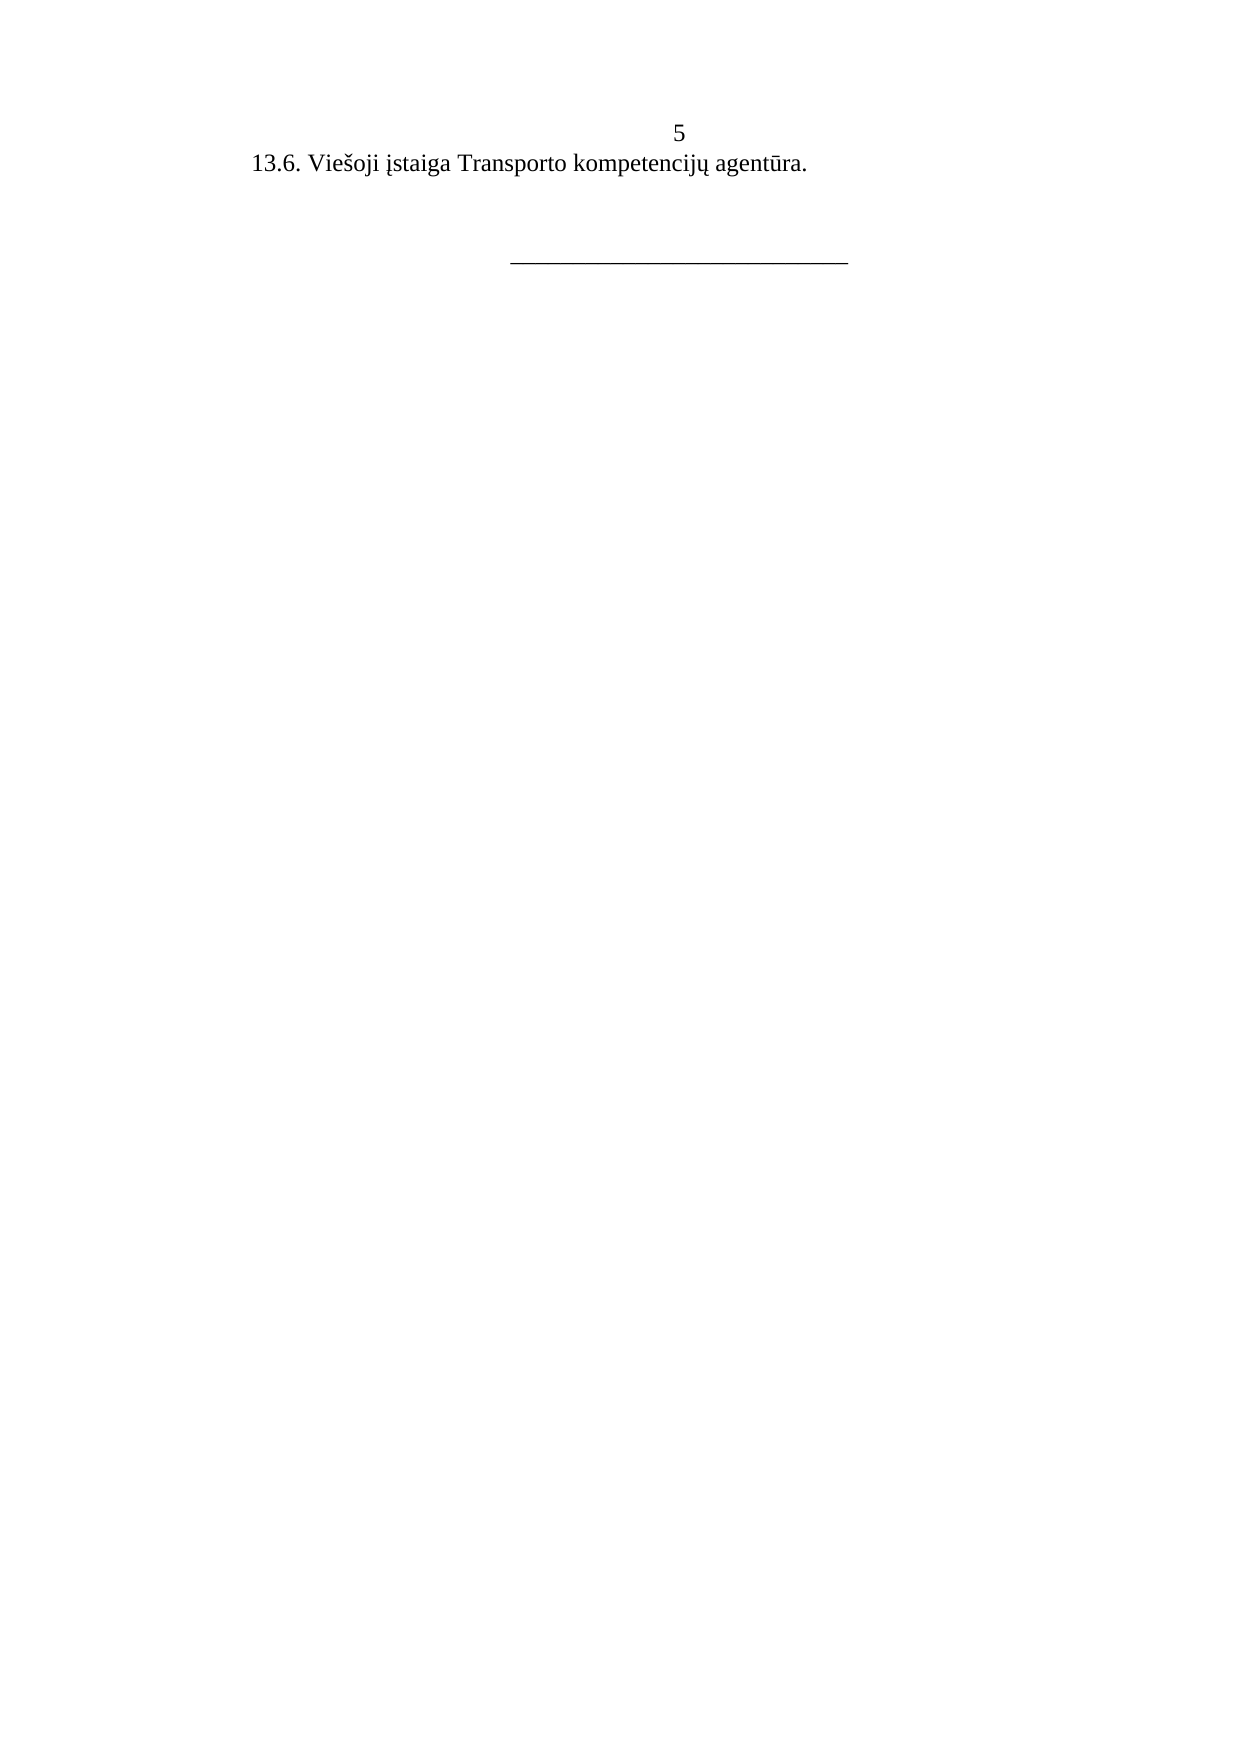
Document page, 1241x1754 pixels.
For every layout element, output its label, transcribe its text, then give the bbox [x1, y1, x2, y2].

text 13.6. Viešoji įstaiga Transporto kompetencijų agentūra. [177, 148, 1181, 176]
text ___________________________ [177, 238, 1181, 267]
